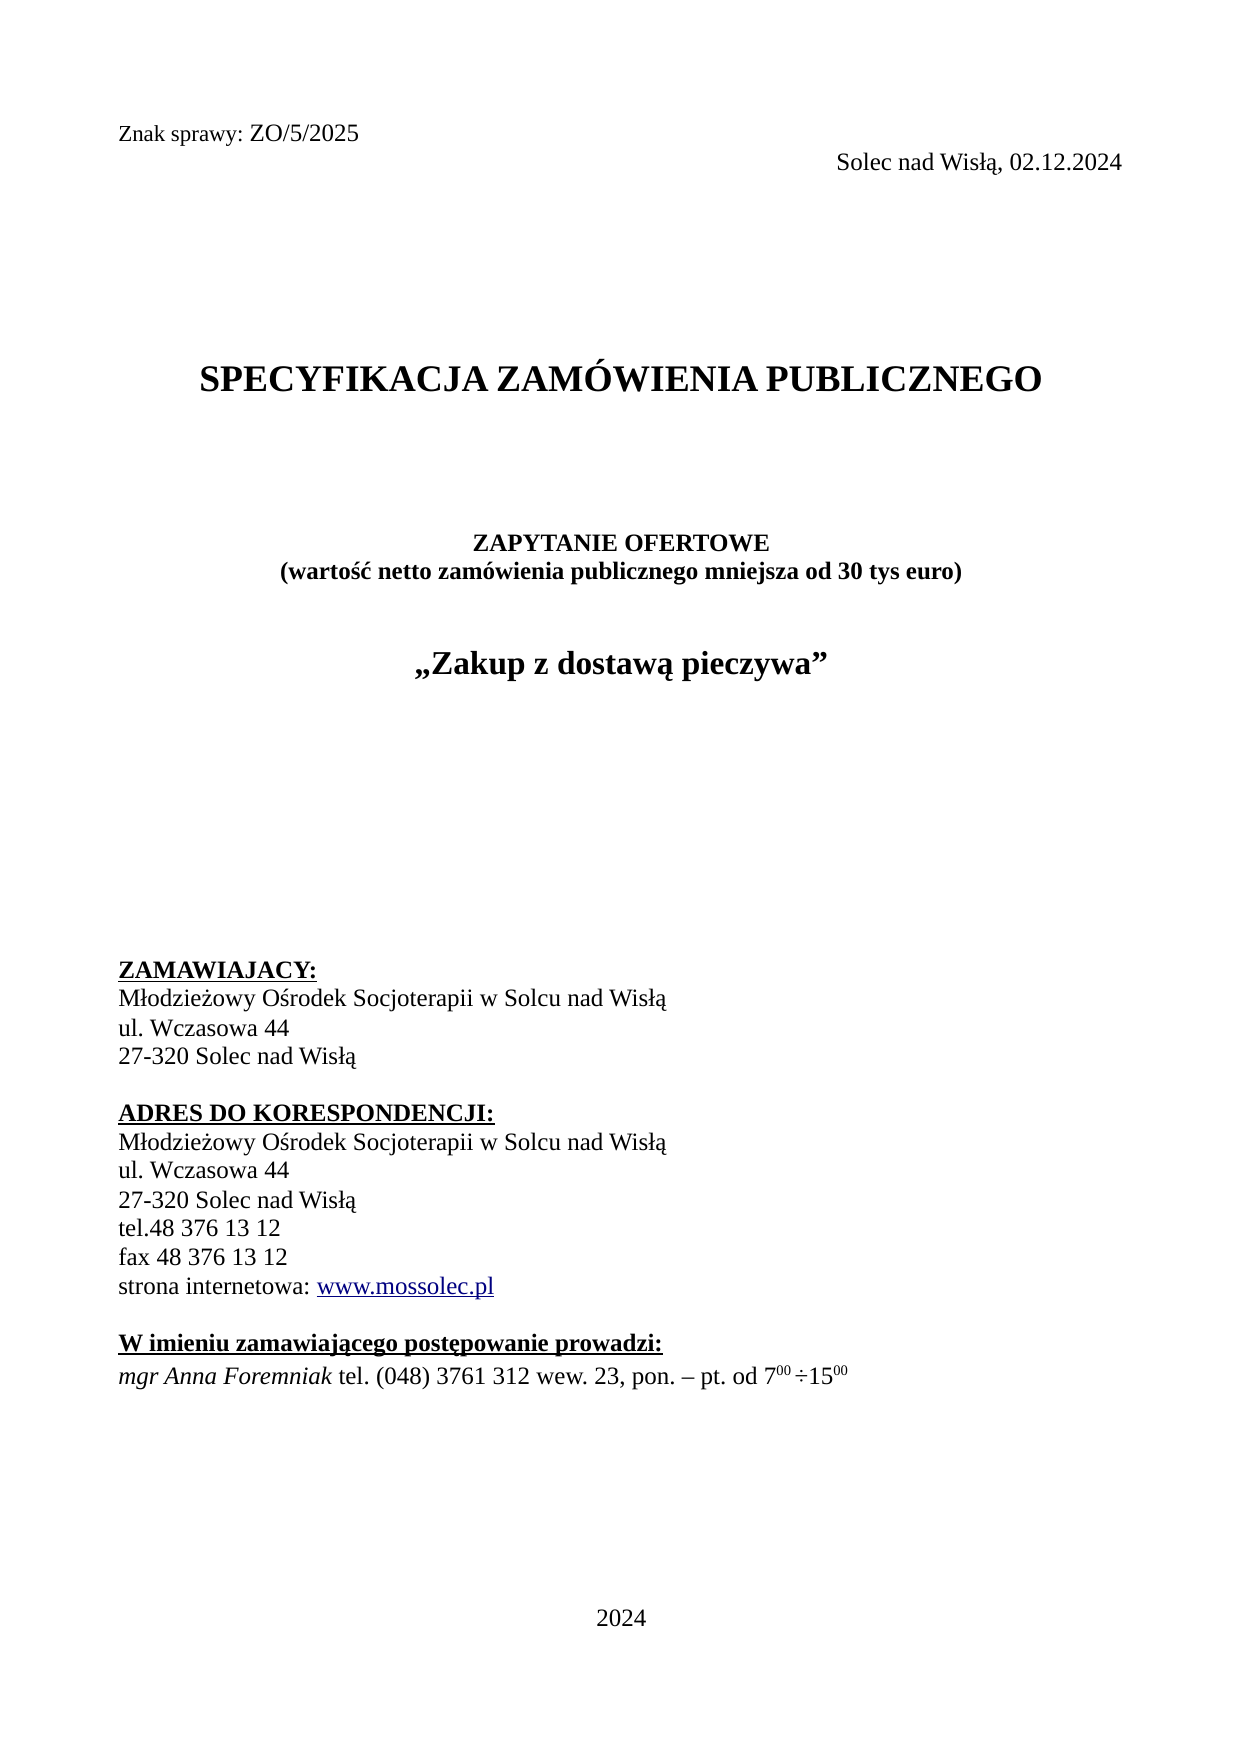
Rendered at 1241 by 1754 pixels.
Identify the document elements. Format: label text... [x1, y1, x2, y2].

text tel.48 376 13 12 [118, 1213, 1122, 1242]
text „Zakup z dostawą pieczywa” [118, 643, 1124, 682]
text W imieniu zamawiającego postępowanie prowadzi: [118, 1328, 1122, 1357]
text ZAPYTANIE OFERTOWE [118, 528, 1124, 557]
text ul. Wczasowa 44 [118, 1013, 1122, 1042]
text Młodzieżowy Ośrodek Socjoterapii w Solcu nad Wisłą [118, 984, 1122, 1012]
text Znak sprawy: ZO/5/2025 [118, 118, 1122, 147]
text ZAMAWIAJACY: [118, 956, 1122, 984]
text ADRES DO KORESPONDENCJI: [118, 1098, 1122, 1127]
text 27-320 Solec nad Wisłą [118, 1185, 1122, 1213]
text (wartość netto zamówienia publicznego mniejsza od 30 tys euro) [118, 557, 1124, 585]
text mgr Anna Foremniak tel. (048) 3761 312 wew. 23, pon. – pt. od 700 ÷1500 [118, 1361, 1122, 1390]
text strona internetowa: www.mossolec.pl [118, 1271, 1122, 1300]
text fax 48 376 13 12 [118, 1242, 1122, 1271]
text SPECYFIKACJA ZAMÓWIENIA PUBLICZNEGO [118, 356, 1124, 399]
text 27-320 Solec nad Wisłą [118, 1042, 1122, 1070]
text 2024 [118, 1603, 1124, 1632]
text Młodzieżowy Ośrodek Socjoterapii w Solcu nad Wisłą [118, 1127, 1122, 1156]
text ul. Wczasowa 44 [118, 1156, 1122, 1184]
text Solec nad Wisłą, 02.12.2024 [118, 147, 1122, 176]
